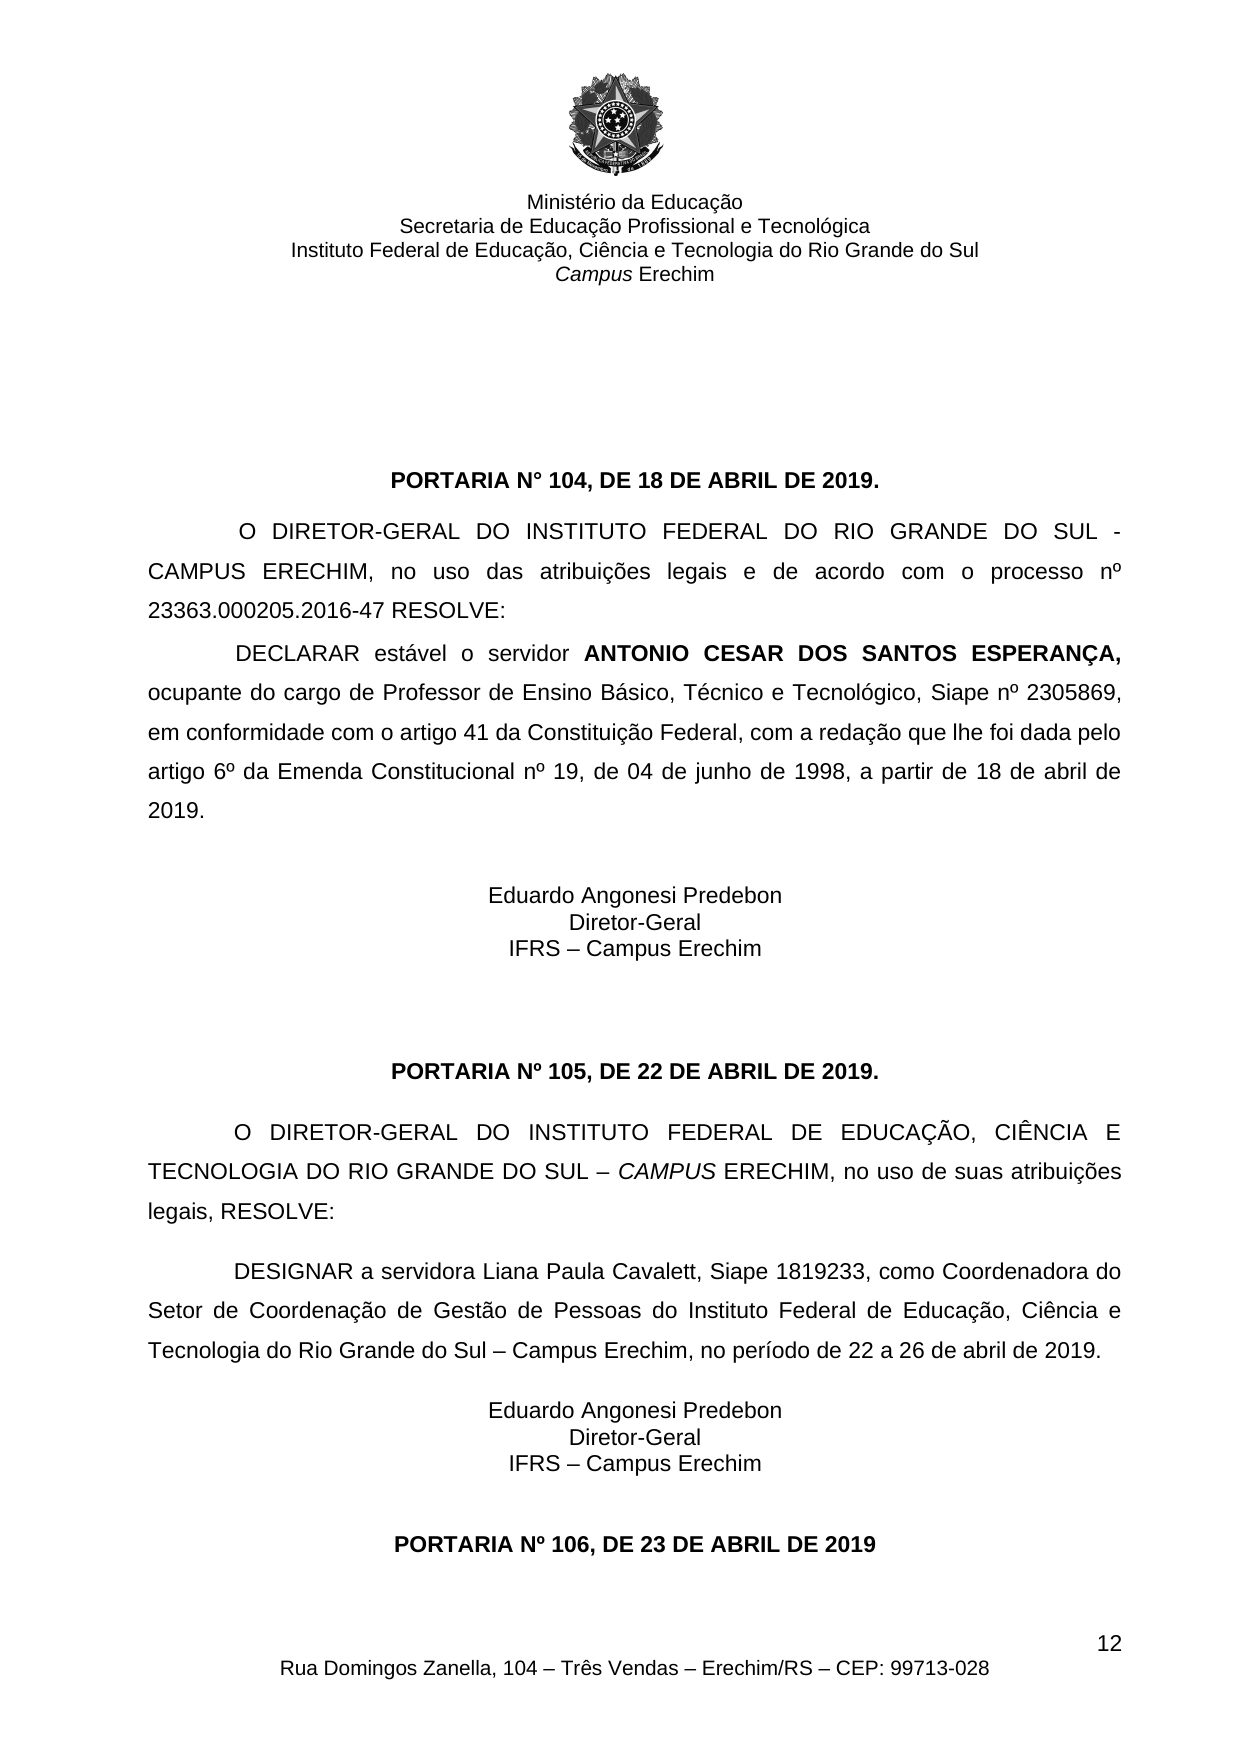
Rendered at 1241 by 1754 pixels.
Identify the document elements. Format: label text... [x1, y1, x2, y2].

text PORTARIA Nº 105, DE 22 DE ABRIL DE 2019. [148, 1058, 1122, 1085]
text O DIRETOR-GERAL DO INSTITUTO FEDERAL DE EDUCAÇÃO, CIÊNCIA E TECNOLOGIA DO RIO GRANDE DO SUL – CAMPUS ERECHIM, no uso de suas atribuições legais, RESOLVE: [148, 1119, 1122, 1224]
list Eduardo Angonesi Predebon [148, 882, 1122, 909]
text DECLARAR estável o servidor ANTONIO CESAR DOS SANTOS ESPERANÇA, ocupante do cargo de Professor de Ensino Básico, Técnico e Tecnológico, Siape nº 2305869, em conformidade com o artigo 41 da Constituição Federal, com a redação que lhe foi dada pelo artigo 6º da Emenda Constitucional nº 19, de 04 de junho de 1998, a partir de 18 de abril de 2019. [148, 639, 1122, 824]
list Eduardo Angonesi Predebon [148, 1397, 1122, 1423]
picture [568, 73, 664, 176]
list Diretor-Geral [148, 1423, 1122, 1450]
text O DIRETOR-GERAL DO INSTITUTO FEDERAL DO RIO GRANDE DO SUL - CAMPUS ERECHIM, no uso das atribuições legais e de acordo com o processo nº 23363.000205.2016-47 RESOLVE: [148, 518, 1122, 623]
text PORTARIA Nº 106, DE 23 DE ABRIL DE 2019 [148, 1531, 1122, 1558]
text DESIGNAR a servidora Liana Paula Cavalett, Siape 1819233, como Coordenadora do Setor de Coordenação de Gestão de Pessoas do Instituto Federal de Educação, Ciência e Tecnologia do Rio Grande do Sul – Campus Erechim, no período de 22 a 26 de abril de 2019. [148, 1258, 1122, 1363]
list IFRS – Campus Erechim [148, 1450, 1122, 1476]
list Diretor-Geral [148, 909, 1122, 935]
list IFRS – Campus Erechim [148, 935, 1122, 961]
text PORTARIA N° 104, DE 18 DE ABRIL DE 2019. [148, 467, 1122, 493]
